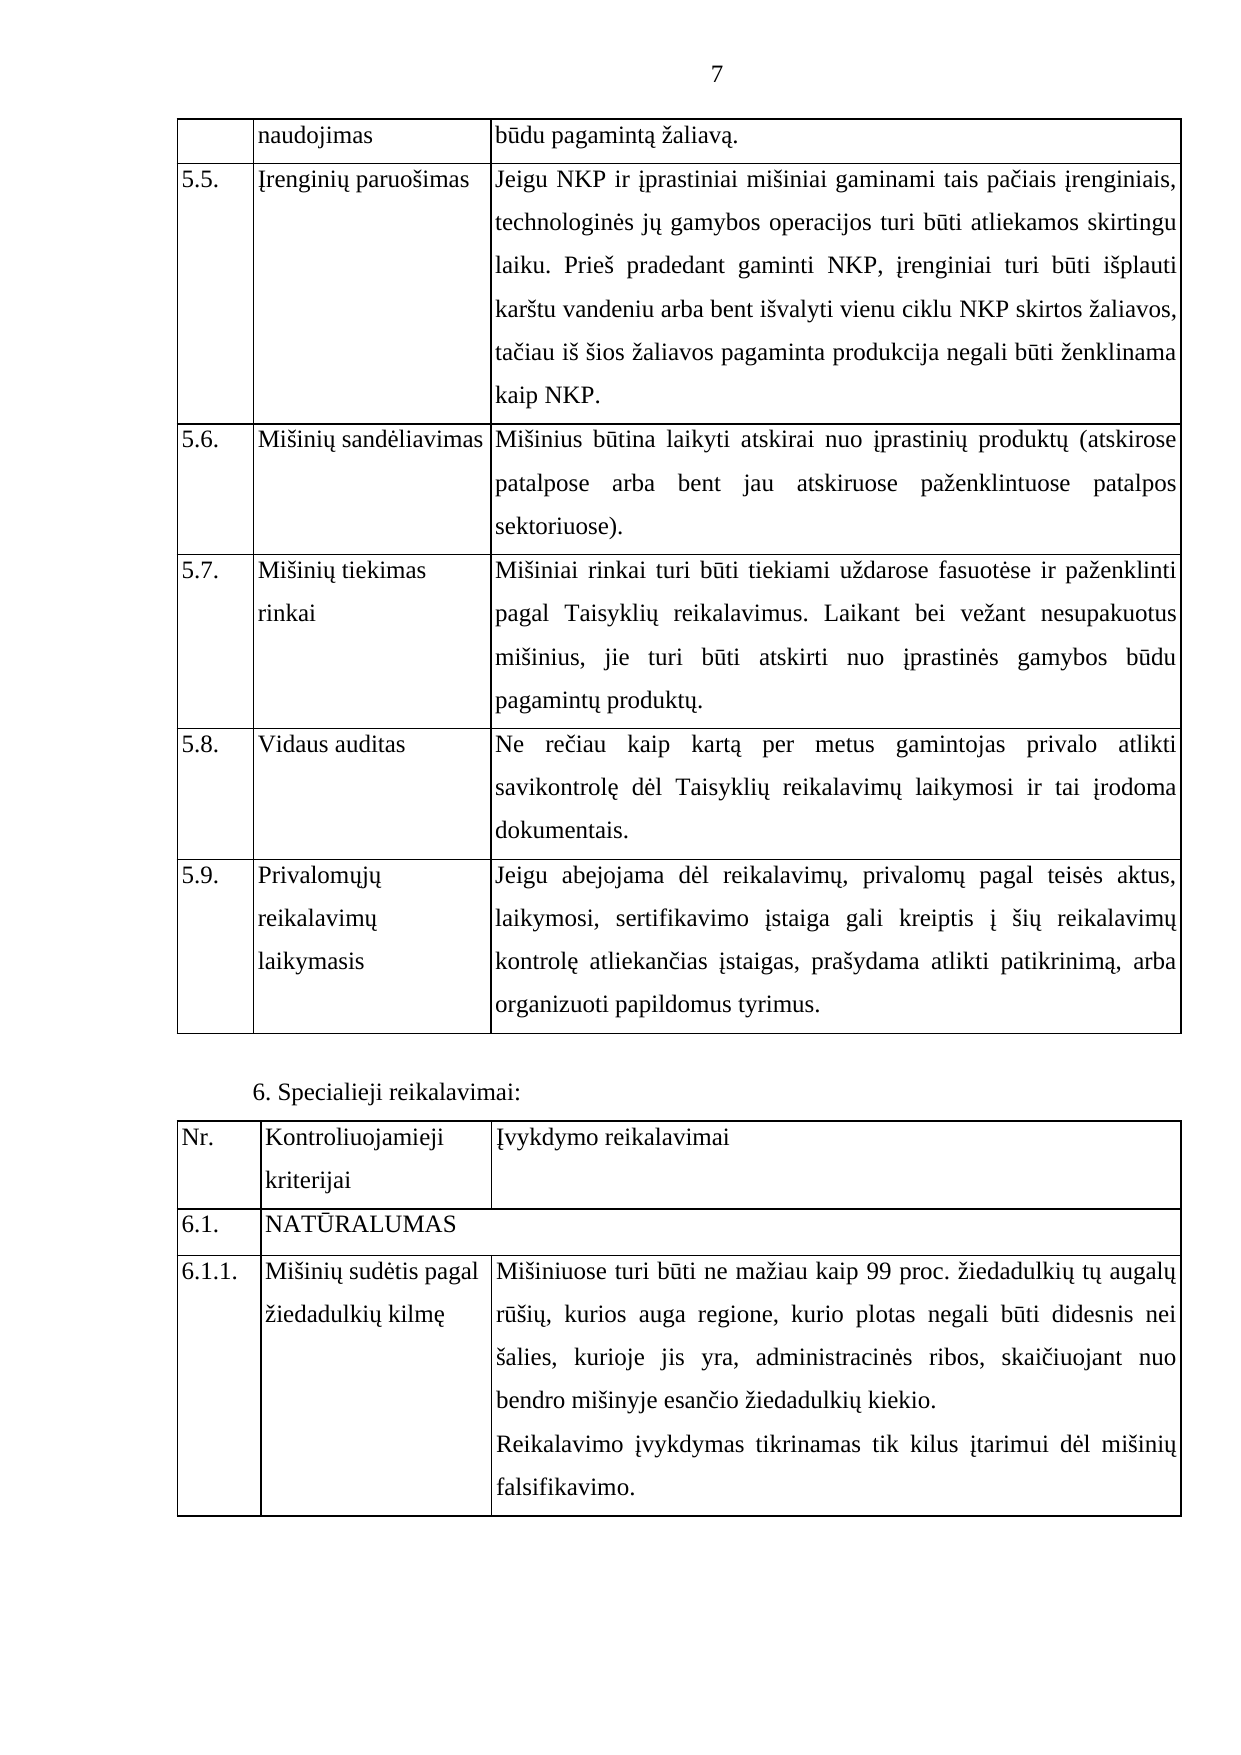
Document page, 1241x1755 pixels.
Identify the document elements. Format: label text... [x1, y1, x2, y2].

table_cell Mišinių sudėtis pagal žiedadulkių kilmę [262, 1256, 491, 1515]
table_cell 5.8. [178, 729, 253, 858]
table_cell Jeigu NKP ir įprastiniai mišiniai gaminami tais pačiais įrenginiais, technologinės jų gamybos operacijos turi būti atliekamos skirtingu laiku. Prieš pradedant gaminti NKP, įrenginiai turi būti išplauti karštu vandeniu arba bent išvalyti vienu ciklu NKP skirtos žaliavos, tačiau iš šios žaliavos pagaminta produkcija negali būti ženklinama kaip NKP. [492, 164, 1180, 423]
table_cell 6.1.1. [178, 1256, 260, 1515]
table_cell Mišinių gamyboje kaip sudėtines dalis draudžiama naudoti tos pačios rūšies sertifikuotą pagal Taisykles ir įprastinės gamybos būdu pagamintą žaliavą. [492, 120, 1180, 163]
table_cell Ne rečiau kaip kartą per metus gamintojas privalo atlikti savikontrolę dėl Taisyklių reikalavimų laikymosi ir tai įrodoma dokumentais. [492, 729, 1180, 858]
table_cell Įrenginių paruošimas [254, 164, 490, 423]
table_cell 5.6. [178, 425, 253, 554]
table_cell 5.7. [178, 555, 253, 728]
table_header Kontroliuojamieji kriterijai [262, 1122, 491, 1208]
table_cell Jeigu abejojama dėl reikalavimų, privalomų pagal teisės aktus, laikymosi, sertifikavimo įstaiga gali kreiptis į šių reikalavimų kontrolę atliekančias įstaigas, prašydama atlikti patikrinimą, arba organizuoti papildomus tyrimus. [492, 860, 1180, 1032]
table_cell Mišiniai rinkai turi būti tiekiami uždarose fasuotėse ir paženklinti pagal Taisyklių reikalavimus. Laikant bei vežant nesupakuotus mišinius, jie turi būti atskirti nuo įprastinės gamybos būdu pagamintų produktų. [492, 555, 1180, 728]
table_cell 5.9. [178, 860, 253, 1032]
table_header Nr. [178, 1122, 260, 1208]
table_cell Mišinių sandėliavimas [254, 425, 490, 554]
table_cell Mišinių tiekimas rinkai [254, 555, 490, 728]
text 6. Specialieji reikalavimai: [177, 1077, 1181, 1106]
table_cell 5.5. [178, 164, 253, 423]
table_cell [178, 120, 253, 163]
table_cell Mišiniuose turi būti ne mažiau kaip 99 proc. žiedadulkių tų augalų rūšių, kurios auga regione, kurio plotas negali būti didesnis nei šalies, kurioje jis yra, administracinės ribos, skaičiuojant nuo bendro mišinyje esančio žiedadulkių kiekio. Reikalavimo įvykdymas tikrinamas tik kilus įtarimui dėl mišinių falsifikavimo. [492, 1256, 1180, 1515]
table_cell 6.1. [178, 1210, 260, 1255]
table_cell Privalomųjų reikalavimų laikymasis [254, 860, 490, 1032]
table_cell Vidaus auditas [254, 729, 490, 858]
table_cell Sertifikuotų ir nesertifikuotų žaliavų naudojimas [254, 120, 490, 163]
table_cell Mišinius būtina laikyti atskirai nuo įprastinių produktų (atskirose patalpose arba bent jau atskiruose paženklintuose patalpos sektoriuose). [492, 425, 1180, 554]
table_header Įvykdymo reikalavimai [492, 1122, 1180, 1208]
table_cell NATŪRALUMAS [262, 1210, 1180, 1255]
